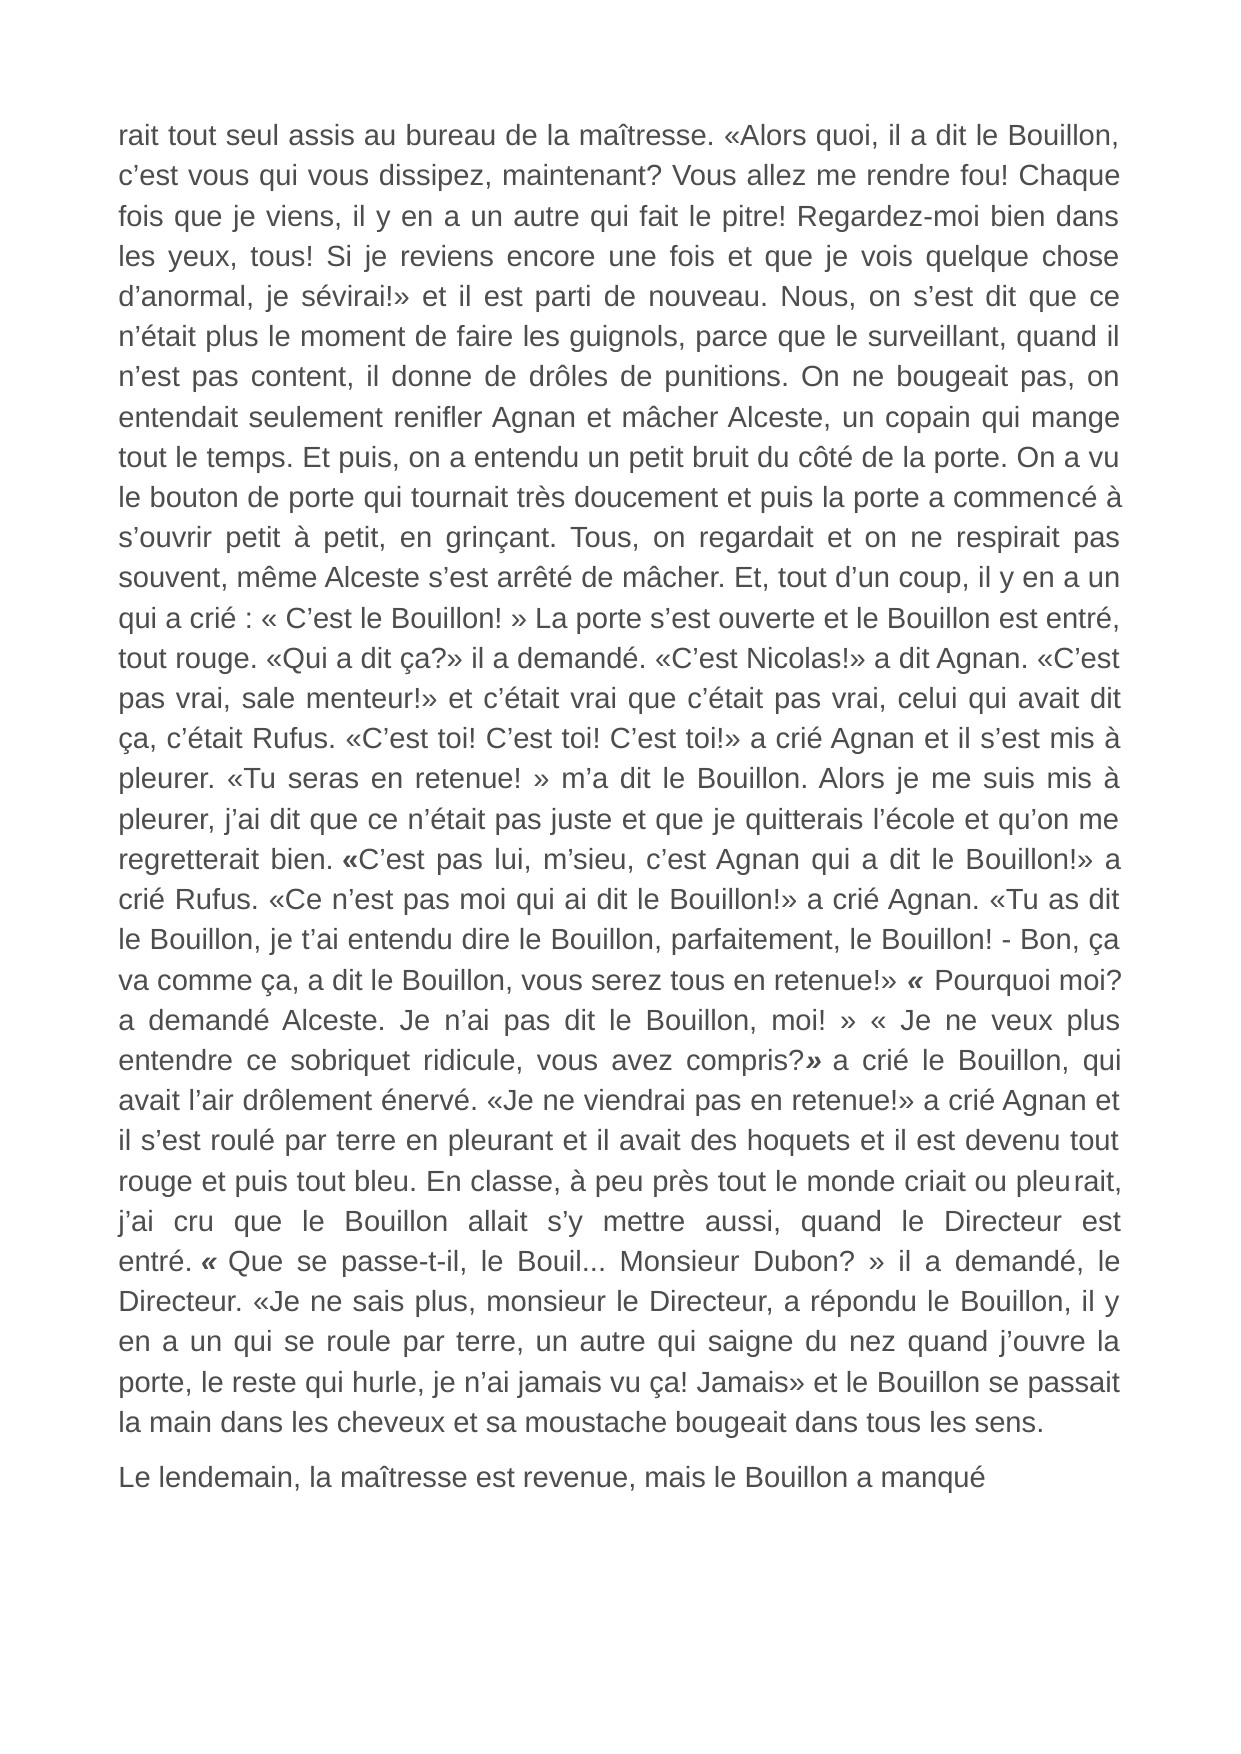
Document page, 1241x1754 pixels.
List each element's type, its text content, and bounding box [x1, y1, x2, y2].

text rait tout seul assis au bureau de la maîtresse. «Alors quoi, il a dit le Bouillon, c’est vous qui vous dissipez, maintenant? Vous allez me rendre fou! Chaque fois que je viens, il y en a un autre qui fait le pitre! Regardez-moi bien dans les yeux, tous! Si je reviens encore une fois et que je vois quelque chose d’anormal, je sévirai!» et il est parti de nouveau. Nous, on s’est dit que ce n’était plus le moment de faire les guignols, parce que le surveillant, quand il n’est pas content, il donne de drôles de punitions. On ne bougeait pas, on entendait seulement renifler Agnan et mâcher Alceste, un copain qui mange tout le temps. Et puis, on a entendu un petit bruit du côté de la porte. On a vu le bouton de porte qui tournait très doucement et puis la porte a commen­cé à s’ouvrir petit à petit, en grinçant. Tous, on regardait et on ne respirait pas souvent, même Alceste s’est arrêté de mâcher. Et, tout d’un coup, il y en a un qui a crié : « C’est le Bouillon! » La porte s’est ouverte et le Bouillon est entré, tout rouge. «Qui a dit ça?» il a demandé. «C’est Nicolas!» a dit Agnan. «C’est pas vrai, sale men­teur!» et c’était vrai que c’était pas vrai, celui qui avait dit ça, c’était Rufus. «C’est toi! C’est toi! C’est toi!» a crié Agnan et il s’est mis à pleurer. «Tu seras en retenue! » m’a dit le Bouillon. Alors je me suis mis à pleurer, j’ai dit que ce n’était pas juste et que je quitterais l’école et qu’on me regret­terait bien. «C’est pas lui, m’sieu, c’est Agnan qui a dit le Bouillon!» a crié Rufus. «Ce n’est pas moi qui ai dit le Bouillon!» a crié Agnan. «Tu as dit le Bouillon, je t’ai entendu dire le Bouillon, parfaitement, le Bouillon! - Bon, ça va comme ça, a dit le Bouillon, vous serez tous en retenue!» « Pourquoi moi? a demandé Alceste. Je n’ai pas dit le Bouillon, moi! » « Je ne veux plus entendre ce sobriquet ridicule, vous avez compris?» a crié le Bouillon, qui avait l’air drôlement énervé. «Je ne viendrai pas en retenue!» a crié Agnan et il s’est roulé par terre en pleurant et il avait des hoquets et il est devenu tout rouge et puis tout bleu. En classe, à peu près tout le monde criait ou pleu­rait, j’ai cru que le Bouillon allait s’y mettre aussi, quand le Directeur est entré. « Que se passe-t-il, le Bouil... Monsieur Dubon? » il a demandé, le Directeur. «Je ne sais plus, monsieur le Directeur, a répondu le Bouillon, il y en a un qui se roule par terre, un autre qui saigne du nez quand j’ouvre la porte, le reste qui hurle, je n’ai jamais vu ça! Jamais» et le Bouillon se passait la main dans les cheveux et sa moustache bougeait dans tous les sens. [118, 118, 1122, 1438]
text Le lendemain, la maîtresse est revenue, mais le Bouillon a manqué [118, 1459, 1122, 1493]
